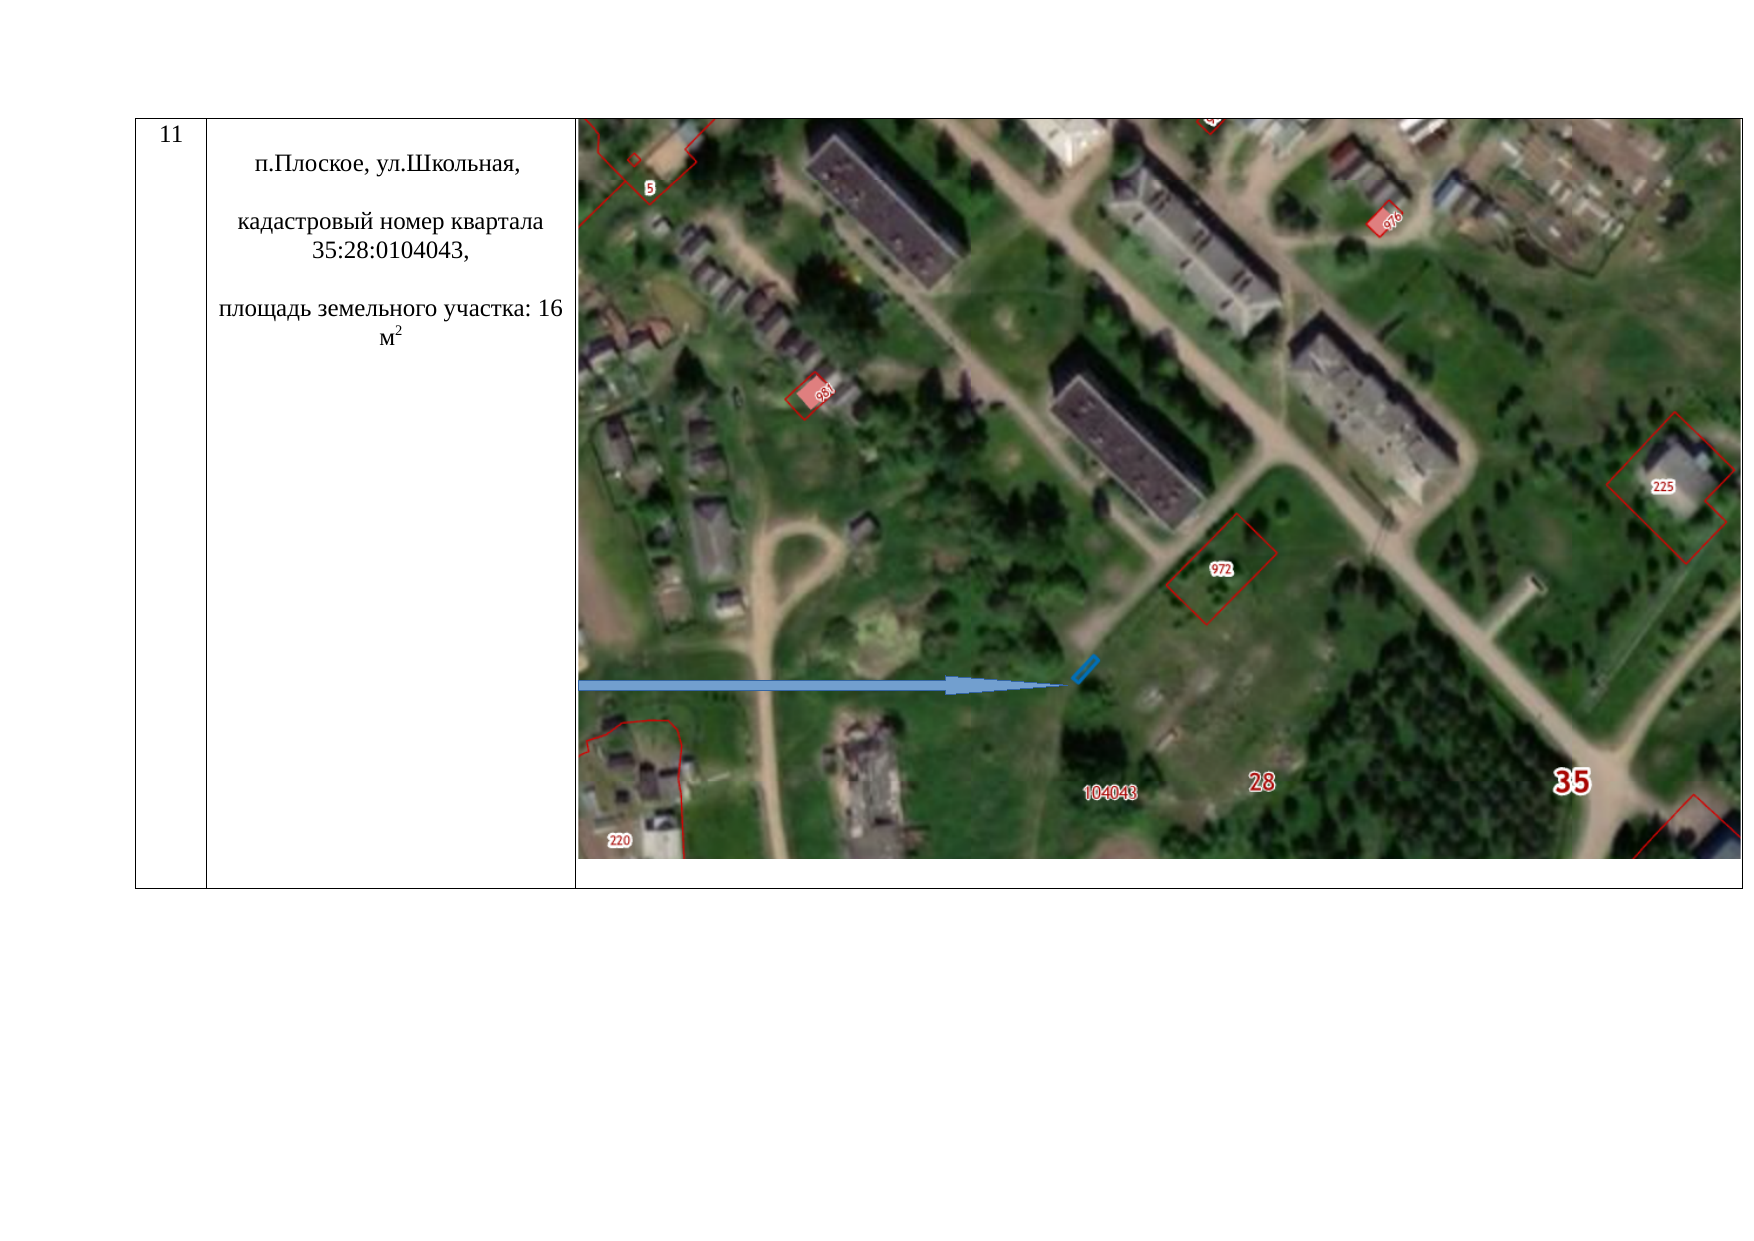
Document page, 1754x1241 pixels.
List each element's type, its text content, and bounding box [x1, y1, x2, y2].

table_header п.Плоское, ул.Школьная, кадастровый номер квартала 35:28:0104043, площадь земельного участка: 16 м2 [207, 119, 575, 887]
table_header 11 [136, 119, 206, 887]
picture [578, 119, 1741, 859]
table_header [576, 119, 1742, 887]
